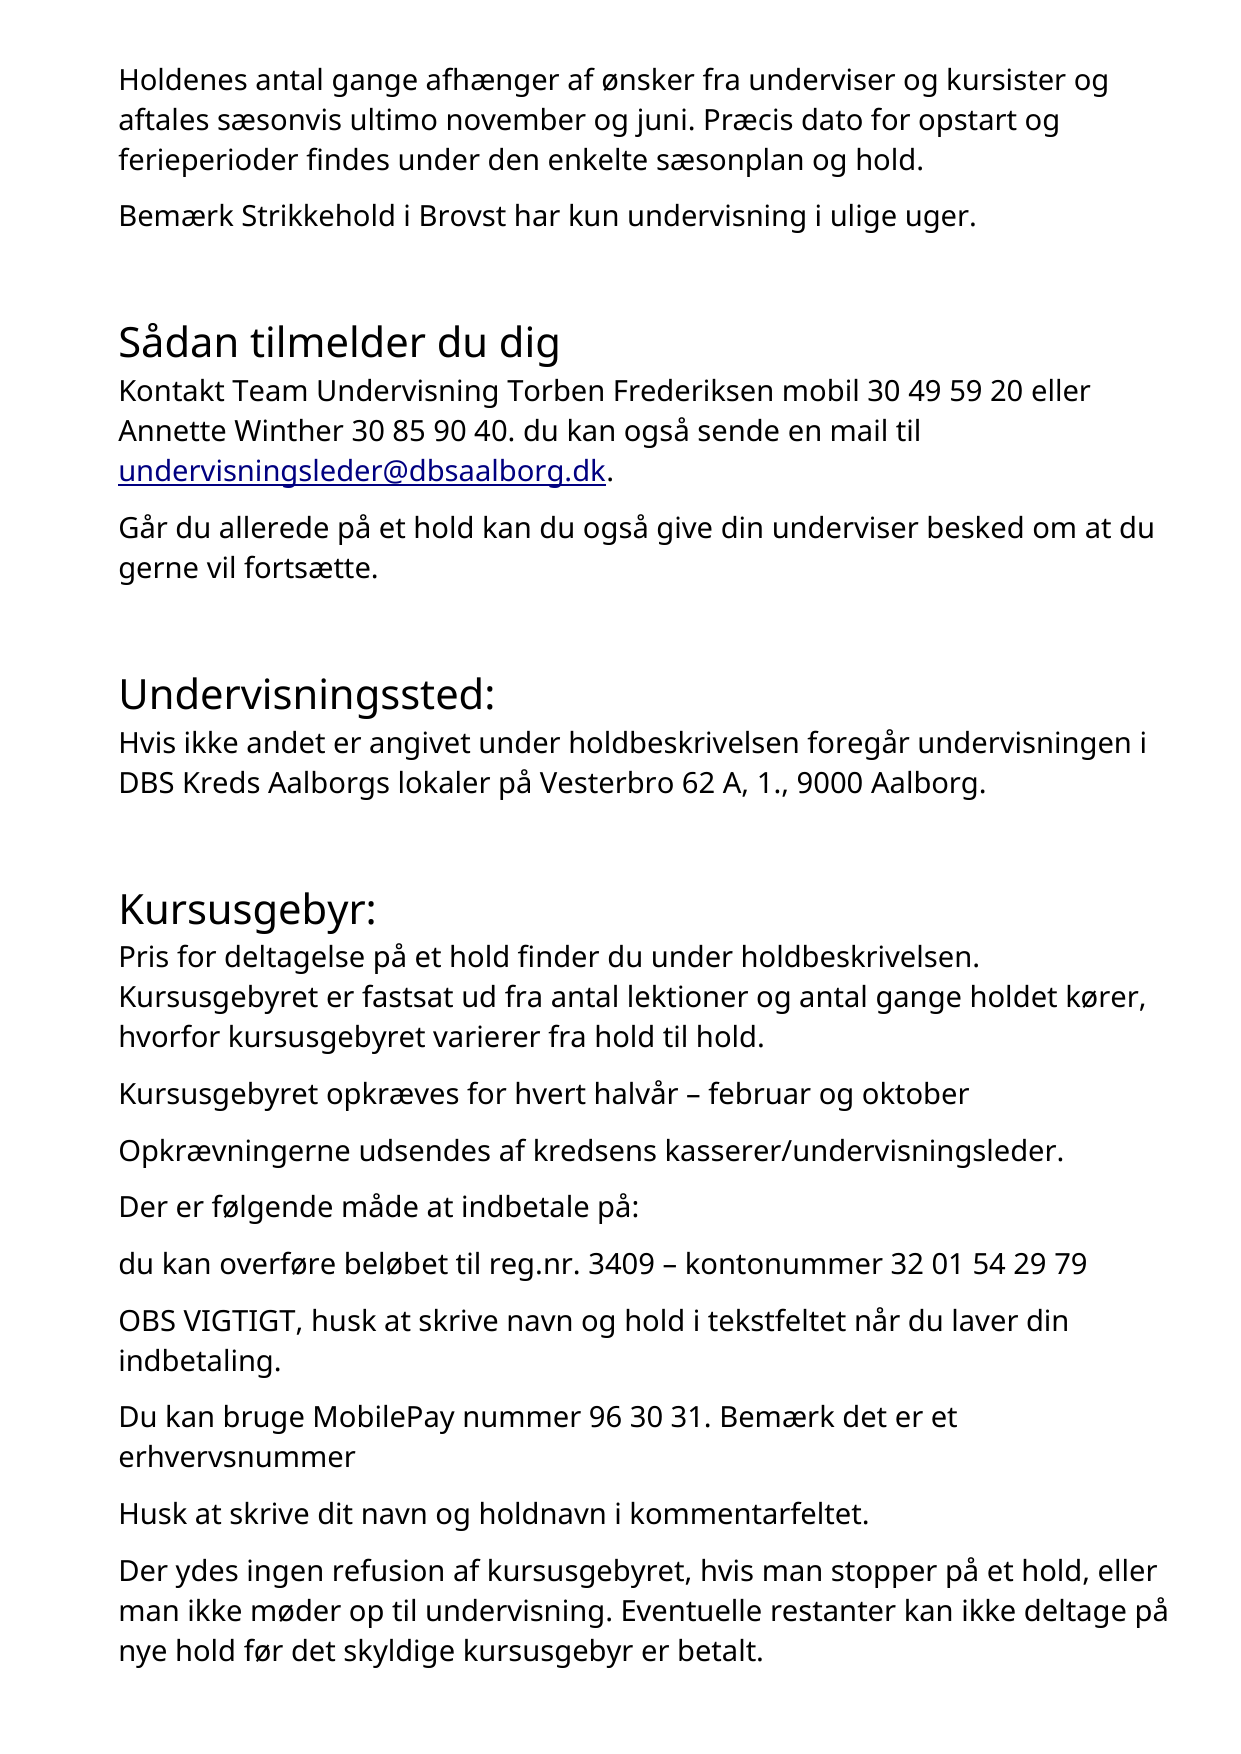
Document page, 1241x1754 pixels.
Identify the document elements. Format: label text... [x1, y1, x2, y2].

text Hvis ikke andet er angivet under holdbeskrivelsen foregår undervisningen i DBS Kreds Aalborgs lokaler på Vesterbro 62 A, 1., 9000 Aalborg. [118, 722, 1181, 802]
text Der ydes ingen refusion af kursusgebyret, hvis man stopper på et hold, eller man ikke møder op til undervisning. Eventuelle restanter kan ikke deltage på nye hold før det skyldige kursusgebyr er betalt. [118, 1550, 1181, 1670]
text Husk at skrive dit navn og holdnavn i kommentarfeltet. [118, 1493, 1181, 1533]
text Pris for deltagelse på et hold finder du under holdbeskrivelsen. Kursusgebyret er fastsat ud fra antal lektioner og antal gange holdet kører, hvorfor kursusgebyret varierer fra hold til hold. [118, 937, 1181, 1056]
text Går du allerede på et hold kan du også give din underviser besked om at du gerne vil fortsætte. [118, 507, 1181, 587]
text du kan overføre beløbet til reg.nr. 3409 – kontonummer 32 01 54 29 79 [118, 1243, 1181, 1283]
subtitle Undervisningssted: [118, 665, 1181, 721]
text Holdenes antal gange afhænger af ønsker fra underviser og kursister og aftales sæsonvis ultimo november og juni. Præcis dato for opstart og ferieperioder findes under den enkelte sæsonplan og hold. [118, 59, 1181, 179]
text Du kan bruge MobilePay nummer 96 30 31. Bemærk det er et erhvervsnummer [118, 1397, 1181, 1476]
text Kursusgebyret opkræves for hvert halvår – februar og oktober [118, 1073, 1181, 1113]
text Bemærk Strikkehold i Brovst har kun undervisning i ulige uger. [118, 196, 1181, 235]
text Opkrævningerne udsendes af kredsens kasserer/undervisningsleder. [118, 1130, 1181, 1170]
subtitle Sådan tilmelder du dig [118, 313, 1181, 370]
subtitle Kursusgebyr: [118, 879, 1181, 936]
text Kontakt Team Undervisning Torben Frederiksen mobil 30 49 59 20 eller Annette Winther 30 85 90 40. du kan også sende en mail til undervisningsleder@dbsaalborg.dk. [118, 371, 1181, 490]
text OBS VIGTIGT, husk at skrive navn og hold i tekstfeltet når du laver din indbetaling. [118, 1300, 1181, 1380]
text Der er følgende måde at indbetale på: [118, 1187, 1181, 1226]
